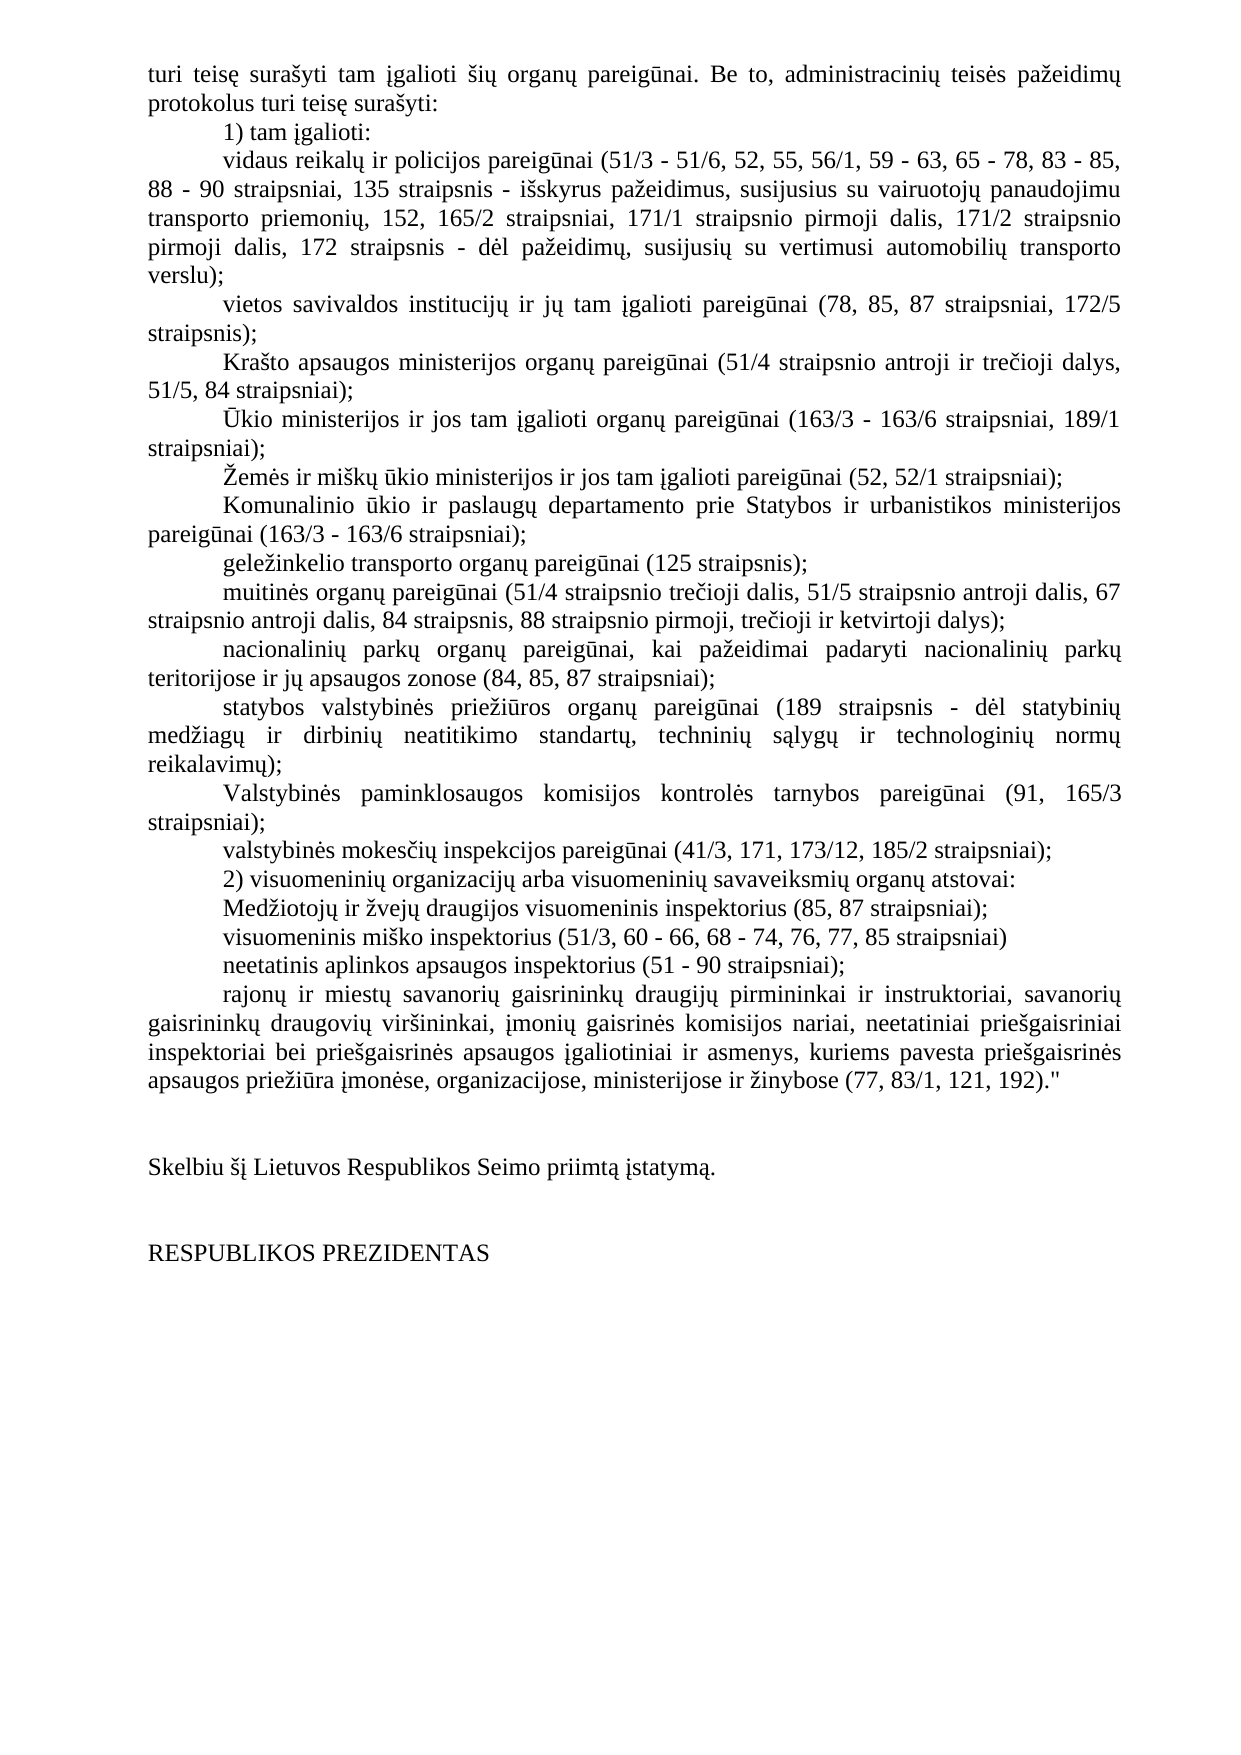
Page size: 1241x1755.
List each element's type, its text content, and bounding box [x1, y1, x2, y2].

text Ūkio ministerijos ir jos tam įgalioti organų pareigūnai (163/3 - 163/6 straipsniai, 189/1 straipsniai); [148, 404, 1122, 462]
text RESPUBLIKOS PREZIDENTAS [148, 1238, 1122, 1267]
text Skelbiu šį Lietuvos Respublikos Seimo priimtą įstatymą. [148, 1152, 1122, 1180]
text turi teisę surašyti tam įgalioti šių organų pareigūnai. Be to, administracinių teisės pažeidimų protokolus turi teisę surašyti: [148, 59, 1122, 117]
text Komunalinio ūkio ir paslaugų departamento prie Statybos ir urbanistikos ministerijos pareigūnai (163/3 - 163/6 straipsniai); [148, 490, 1122, 548]
text visuomeninis miško inspektorius (51/3, 60 - 66, 68 - 74, 76, 77, 85 straipsniai) [148, 922, 1122, 950]
text valstybinės mokesčių inspekcijos pareigūnai (41/3, 171, 173/12, 185/2 straipsniai); [148, 835, 1122, 864]
text vidaus reikalų ir policijos pareigūnai (51/3 - 51/6, 52, 55, 56/1, 59 - 63, 65 - 78, 83 - 85, 88 - 90 straipsniai, 135 straipsnis - išskyrus pažeidimus, susijusius su vairuotojų panaudojimu transporto priemonių, 152, 165/2 straipsniai, 171/1 straipsnio pirmoji dalis, 171/2 straipsnio pirmoji dalis, 172 straipsnis - dėl pažeidimų, susijusių su vertimusi automobilių transporto verslu); [148, 145, 1122, 289]
text Medžiotojų ir žvejų draugijos visuomeninis inspektorius (85, 87 straipsniai); [148, 893, 1122, 922]
text nacionalinių parkų organų pareigūnai, kai pažeidimai padaryti nacionalinių parkų teritorijose ir jų apsaugos zonose (84, 85, 87 straipsniai); [148, 634, 1122, 692]
text Žemės ir miškų ūkio ministerijos ir jos tam įgalioti pareigūnai (52, 52/1 straipsniai); [148, 462, 1122, 490]
text muitinės organų pareigūnai (51/4 straipsnio trečioji dalis, 51/5 straipsnio antroji dalis, 67 straipsnio antroji dalis, 84 straipsnis, 88 straipsnio pirmoji, trečioji ir ketvirtoji dalys); [148, 577, 1122, 634]
text vietos savivaldos institucijų ir jų tam įgalioti pareigūnai (78, 85, 87 straipsniai, 172/5 straipsnis); [148, 289, 1122, 347]
text geležinkelio transporto organų pareigūnai (125 straipsnis); [148, 548, 1122, 577]
text 2) visuomeninių organizacijų arba visuomeninių savaveiksmių organų atstovai: [148, 864, 1122, 893]
text rajonų ir miestų savanorių gaisrininkų draugijų pirmininkai ir instruktoriai, savanorių gaisrininkų draugovių viršininkai, įmonių gaisrinės komisijos nariai, neetatiniai priešgaisriniai inspektoriai bei priešgaisrinės apsaugos įgaliotiniai ir asmenys, kuriems pavesta priešgaisrinės apsaugos priežiūra įmonėse, organizacijose, ministerijose ir žinybose (77, 83/1, 121, 192)." [148, 979, 1122, 1094]
text Valstybinės paminklosaugos komisijos kontrolės tarnybos pareigūnai (91, 165/3 straipsniai); [148, 778, 1122, 835]
text neetatinis aplinkos apsaugos inspektorius (51 - 90 straipsniai); [148, 950, 1122, 979]
text 1) tam įgalioti: [148, 117, 1122, 145]
text statybos valstybinės priežiūros organų pareigūnai (189 straipsnis - dėl statybinių medžiagų ir dirbinių neatitikimo standartų, techninių sąlygų ir technologinių normų reikalavimų); [148, 692, 1122, 778]
text Krašto apsaugos ministerijos organų pareigūnai (51/4 straipsnio antroji ir trečioji dalys, 51/5, 84 straipsniai); [148, 347, 1122, 404]
